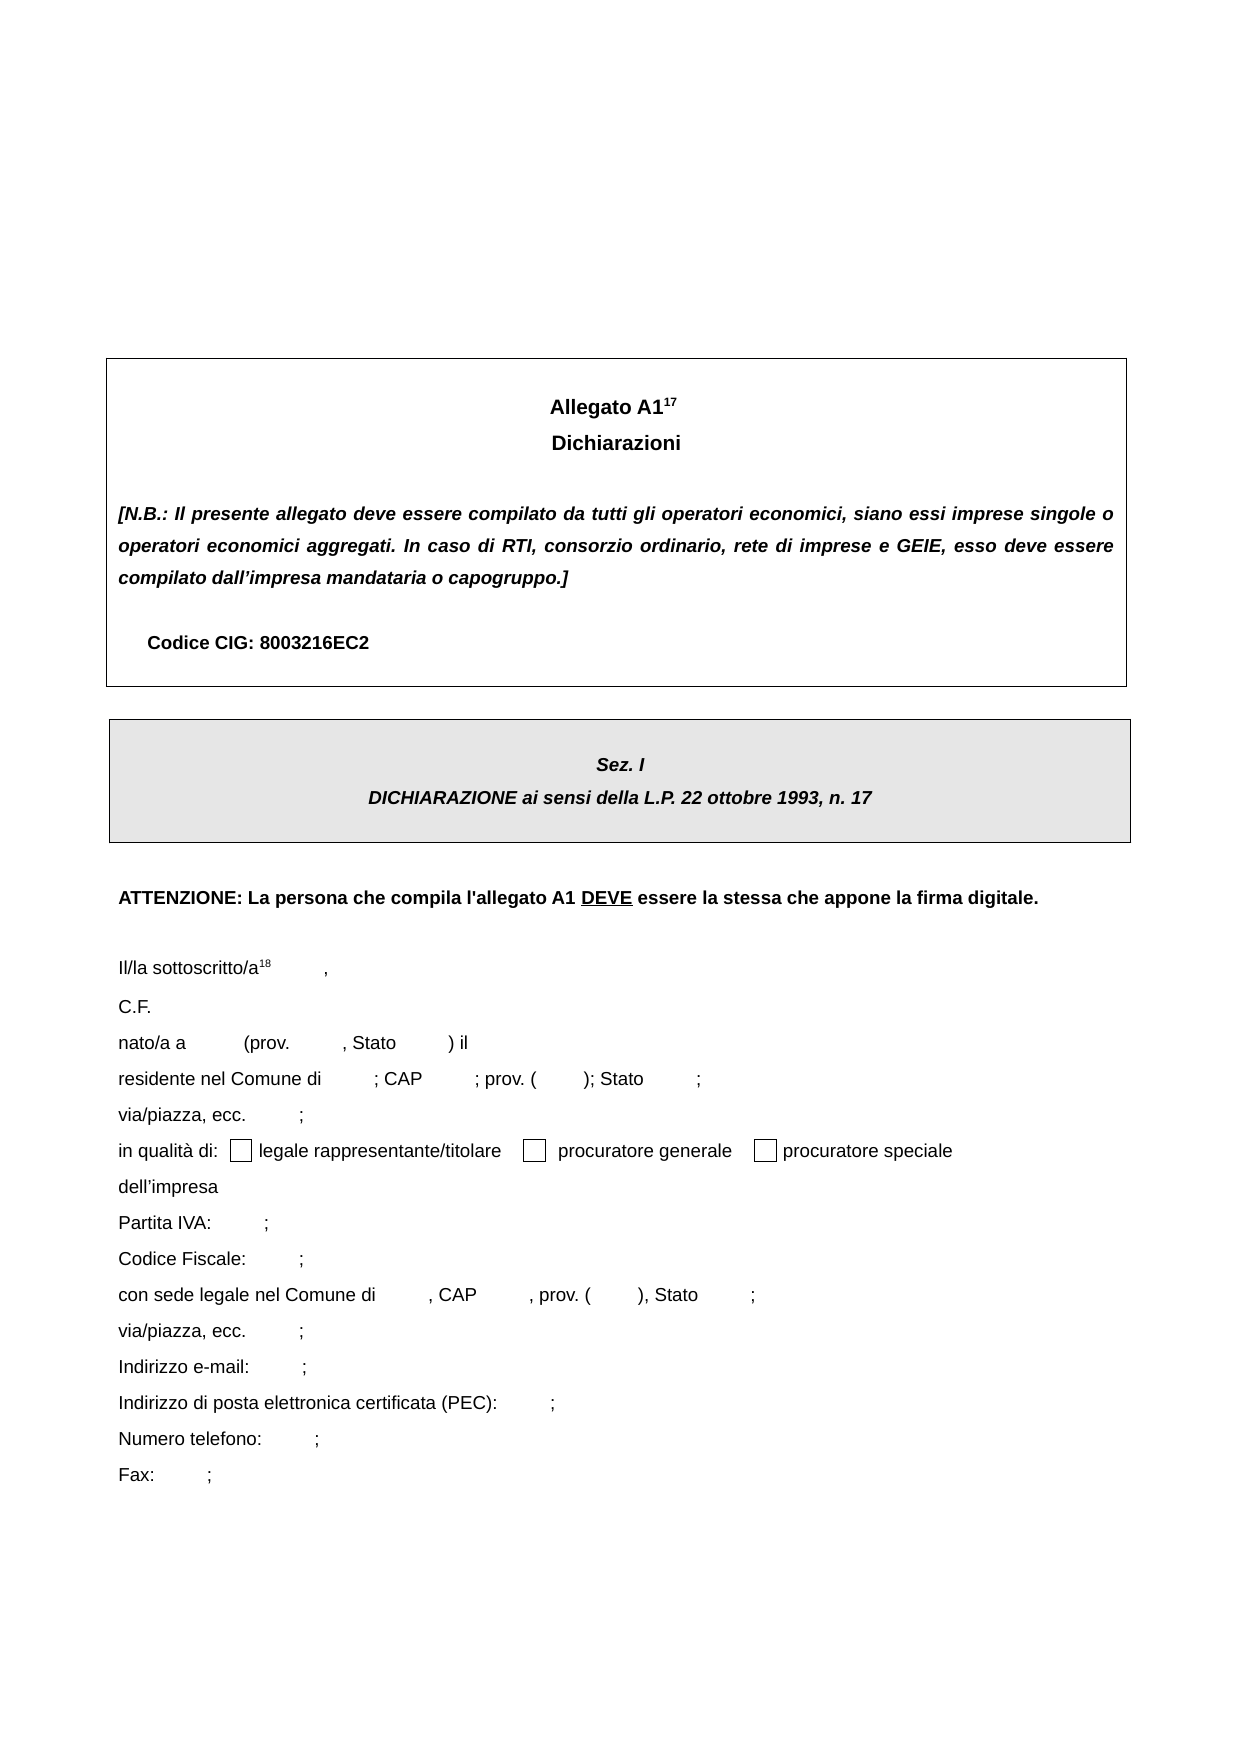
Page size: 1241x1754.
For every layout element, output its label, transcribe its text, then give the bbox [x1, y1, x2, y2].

text Fax: ; [118, 1461, 1122, 1485]
text Partita IVA: ; [118, 1210, 1122, 1234]
text C.F. [118, 994, 1122, 1018]
text Il/la sottoscritto/a , [118, 951, 1122, 980]
subtitle Sez. I [110, 751, 1130, 776]
text Codice Fiscale: ; [118, 1246, 1122, 1270]
text via/piazza, ecc. ; [118, 1102, 1122, 1126]
text nato/a a (prov. , Stato ) il [118, 1030, 1122, 1054]
text Numero telefono: ; [118, 1426, 1122, 1449]
subtitle ATTENZIONE: La persona che compila l'allegato A1 DEVE essere la stessa che appone la firma digitale. [118, 887, 1122, 908]
text con sede legale nel Comune di , CAP , prov. ( ), Stato ; [118, 1282, 1122, 1306]
table_header Allegato A1 Dichiarazioni [N.B.: Il presente allegato deve essere compilato da tutti gli operatori economici, siano essi imprese singole o operatori economici aggregati. In caso di RTI, consorzio ordinario, rete di imprese e GEIE, esso deve essere compilato dall’impresa mandataria o capogruppo.] Codice CIG: 8003216EC2 [107, 359, 1126, 686]
subtitle DICHIARAZIONE ai sensi della L.P. 22 ottobre 1993, n. 17 [110, 783, 1130, 808]
text Indirizzo e-mail: ; [118, 1354, 1122, 1378]
text dell’impresa [118, 1174, 1122, 1198]
text via/piazza, ecc. ; [118, 1318, 1122, 1342]
text Indirizzo di posta elettronica certificata (PEC): ; [118, 1389, 1122, 1413]
text residente nel Comune di ; CAP ; prov. ( ); Stato ; [118, 1066, 1122, 1090]
text in qualità di: legale rappresentante/titolare procuratore generale procuratore speciale [118, 1138, 1122, 1162]
